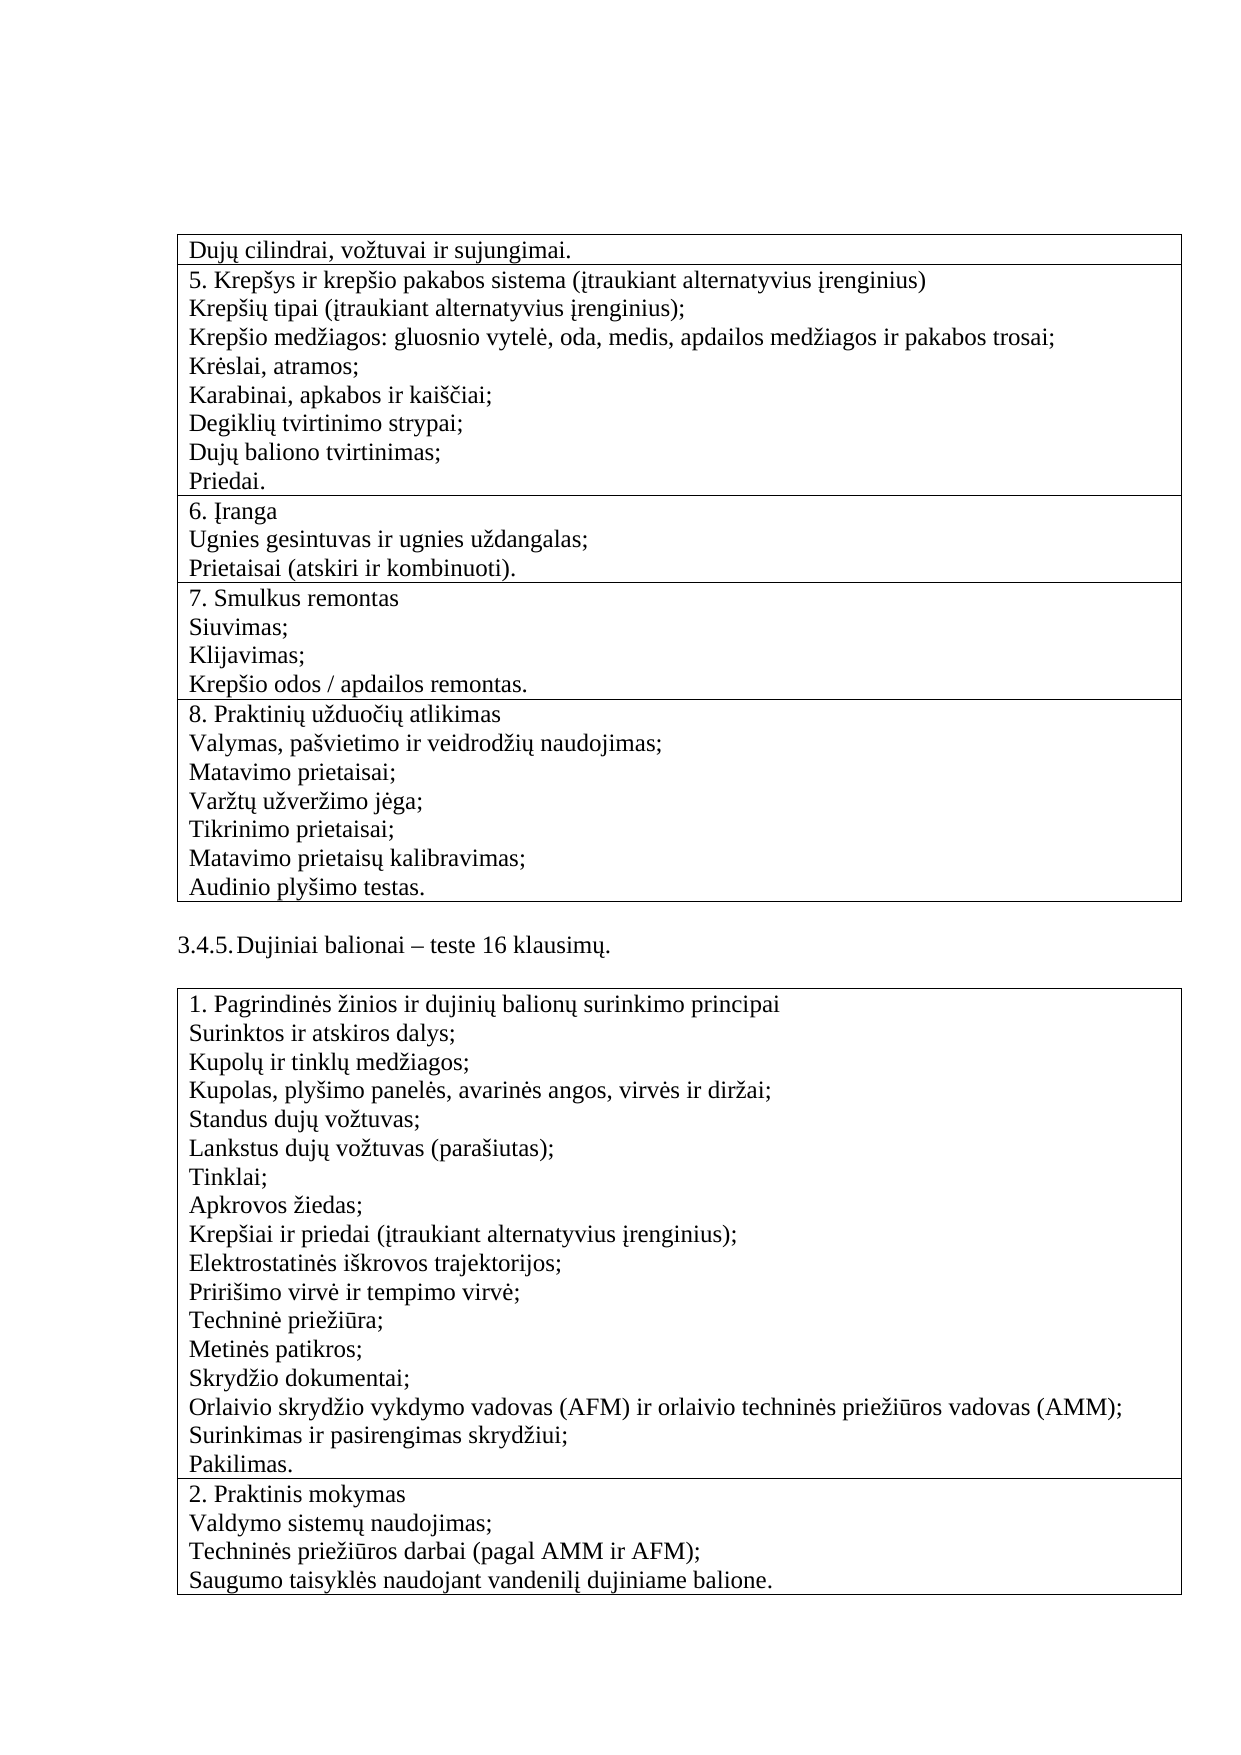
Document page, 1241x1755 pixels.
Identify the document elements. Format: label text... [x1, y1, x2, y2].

table_cell 6. Įranga Ugnies gesintuvas ir ugnies uždangalas; Prietaisai (atskiri ir kombinuoti). [178, 496, 1181, 582]
table_cell 5. Krepšys ir krepšio pakabos sistema (įtraukiant alternatyvius įrenginius) Krepšių tipai (įtraukiant alternatyvius įrenginius); Krepšio medžiagos: gluosnio vytelė, oda, medis, apdailos medžiagos ir pakabos trosai; Krėslai, atramos; Karabinai, apkabos ir kaiščiai; Degiklių tvirtinimo strypai; Dujų baliono tvirtinimas; Priedai. [178, 265, 1181, 495]
table_header 1. Pagrindinės žinios ir dujinių balionų surinkimo principai Surinktos ir atskiros dalys; Kupolų ir tinklų medžiagos; Kupolas, plyšimo panelės, avarinės angos, virvės ir diržai; Standus dujų vožtuvas; Lankstus dujų vožtuvas (parašiutas); Tinklai; Apkrovos žiedas; Krepšiai ir priedai (įtraukiant alternatyvius įrenginius); Elektrostatinės iškrovos trajektorijos; Pririšimo virvė ir tempimo virvė; Techninė priežiūra; Metinės patikros; Skrydžio dokumentai; Orlaivio skrydžio vykdymo vadovas (AFM) ir orlaivio techninės priežiūros vadovas (AMM); Surinkimas ir pasirengimas skrydžiui; Pakilimas. [178, 989, 1181, 1478]
table_cell 7. Smulkus remontas Siuvimas; Klijavimas; Krepšio odos / apdailos remontas. [178, 583, 1181, 698]
table_cell 8. Praktinių užduočių atlikimas Valymas, pašvietimo ir veidrodžių naudojimas; Matavimo prietaisai; Varžtų užveržimo jėga; Tikrinimo prietaisai; Matavimo prietaisų kalibravimas; Audinio plyšimo testas. [178, 700, 1181, 901]
table_cell Dujų cilindrai, vožtuvai ir sujungimai. [178, 235, 1181, 264]
text 3.4.5. Dujiniai balionai – teste 16 klausimų. [177, 931, 1181, 959]
table_cell 2. Praktinis mokymas Valdymo sistemų naudojimas; Techninės priežiūros darbai (pagal AMM ir AFM); Saugumo taisyklės naudojant vandenilį dujiniame balione. [178, 1479, 1181, 1594]
